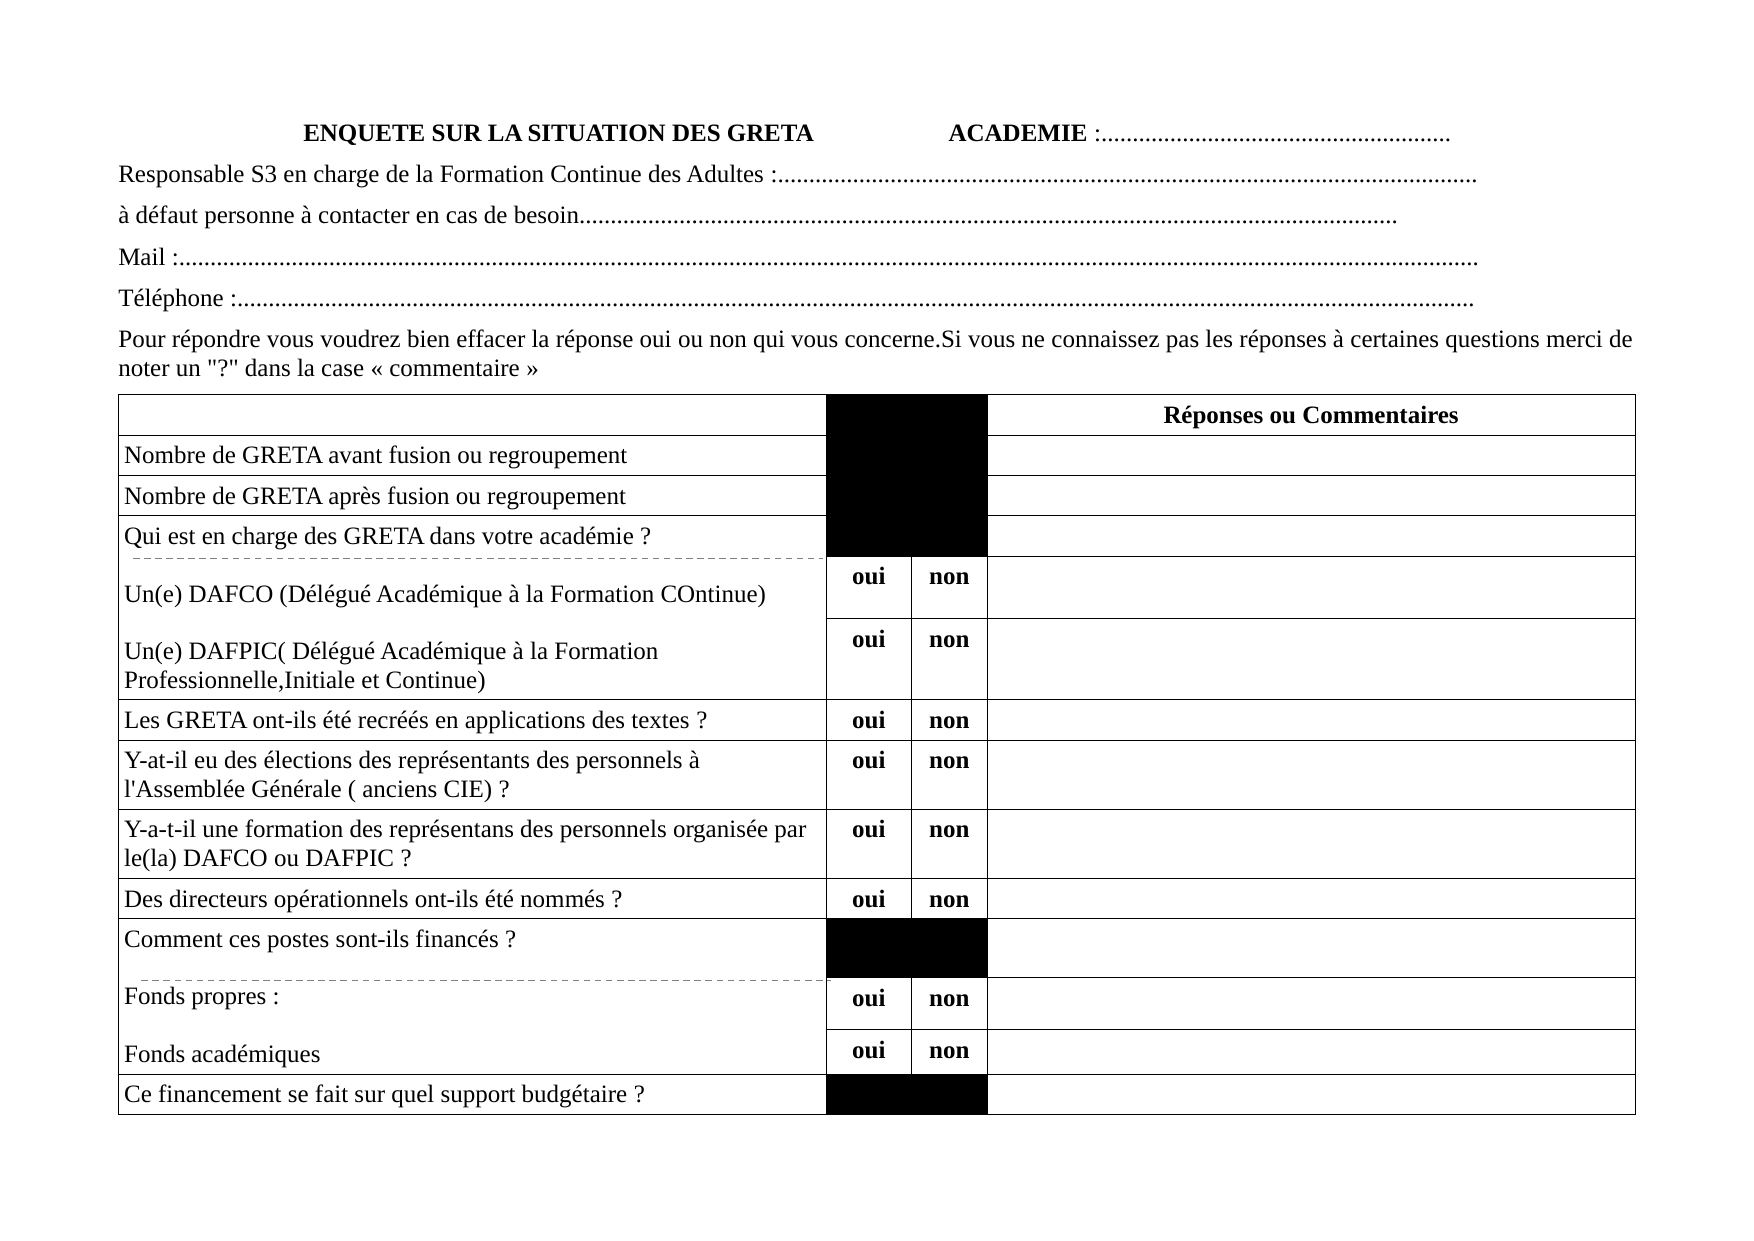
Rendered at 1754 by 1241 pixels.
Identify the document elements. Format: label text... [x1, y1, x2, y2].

table_cell [912, 476, 987, 515]
table_cell non [912, 741, 987, 809]
table_cell [827, 919, 911, 977]
table_cell oui [827, 700, 911, 740]
table_header [912, 395, 987, 435]
table_cell [988, 700, 1635, 740]
table_header [119, 395, 826, 435]
table_cell Y-a-t-il une formation des représentans des personnels organisée par le(la) DAFCO ou DAFPIC ? [119, 810, 826, 878]
table_cell oui [827, 557, 911, 618]
table_cell non [912, 1030, 987, 1073]
table_cell [912, 1075, 987, 1114]
table_cell [827, 436, 911, 475]
table_cell non [912, 879, 987, 918]
table_cell Nombre de GRETA après fusion ou regroupement [119, 476, 826, 515]
text Téléphone :...................................................................................................................................................................................................... [118, 283, 1636, 312]
table_cell oui [827, 810, 911, 878]
table_cell [988, 978, 1635, 1029]
table_cell Ce financement se fait sur quel support budgétaire ? [119, 1075, 826, 1114]
table_cell [988, 1030, 1635, 1073]
table_cell non [912, 810, 987, 878]
table_cell [912, 516, 987, 556]
table_cell [988, 436, 1635, 475]
text Responsable S3 en charge de la Formation Continue des Adultes :................................................................................................................ [118, 159, 1636, 188]
text Mail :................................................................................................................................................................................................................ [118, 242, 1636, 271]
table_cell [988, 741, 1635, 809]
table_cell [827, 1075, 911, 1114]
table_cell [827, 516, 911, 556]
table_cell non [912, 619, 987, 699]
table_cell [912, 919, 987, 977]
table_cell [988, 810, 1635, 878]
table_cell non [912, 557, 987, 618]
table_cell oui [827, 978, 911, 1029]
table_cell oui [827, 1030, 911, 1073]
table_cell [988, 619, 1635, 699]
table_cell oui [827, 879, 911, 918]
table_cell Comment ces postes sont-ils financés ? Fonds propres : Fonds académiques [119, 919, 826, 1073]
table_cell oui [827, 741, 911, 809]
text ENQUETE SUR LA SITUATION DES GRETA ACADEMIE :........................................................ [118, 118, 1636, 147]
table_cell [988, 557, 1635, 618]
table_cell Des directeurs opérationnels ont-ils été nommés ? [119, 879, 826, 918]
table_cell Les GRETA ont-ils été recréés en applications des textes ? [119, 700, 826, 740]
table_cell Nombre de GRETA avant fusion ou regroupement [119, 436, 826, 475]
table_header Réponses ou Commentaires [988, 395, 1635, 435]
table_cell [827, 476, 911, 515]
table_cell [988, 516, 1635, 556]
table_cell [988, 476, 1635, 515]
text Pour répondre vous voudrez bien effacer la réponse oui ou non qui vous concerne.Si vous ne connaissez pas les réponses à certaines questions merci de noter un "?" dans la case « commentaire » [118, 324, 1636, 382]
table_cell [988, 919, 1635, 977]
table_cell [988, 1075, 1635, 1114]
text à défaut personne à contacter en cas de besoin................................................................................................................................... [118, 201, 1636, 229]
table_cell Y-at-il eu des élections des représentants des personnels à l'Assemblée Générale ( anciens CIE) ? [119, 741, 826, 809]
table_cell non [912, 978, 987, 1029]
table_cell Qui est en charge des GRETA dans votre académie ? Un(e) DAFCO (Délégué Académique à la Formation COntinue) Un(e) DAFPIC( Délégué Académique à la Formation Professionnelle,Initiale et Continue) [119, 516, 826, 699]
table_cell [988, 879, 1635, 918]
table_header [827, 395, 911, 435]
table_cell oui [827, 619, 911, 699]
table_cell [912, 436, 987, 475]
table_cell non [912, 700, 987, 740]
